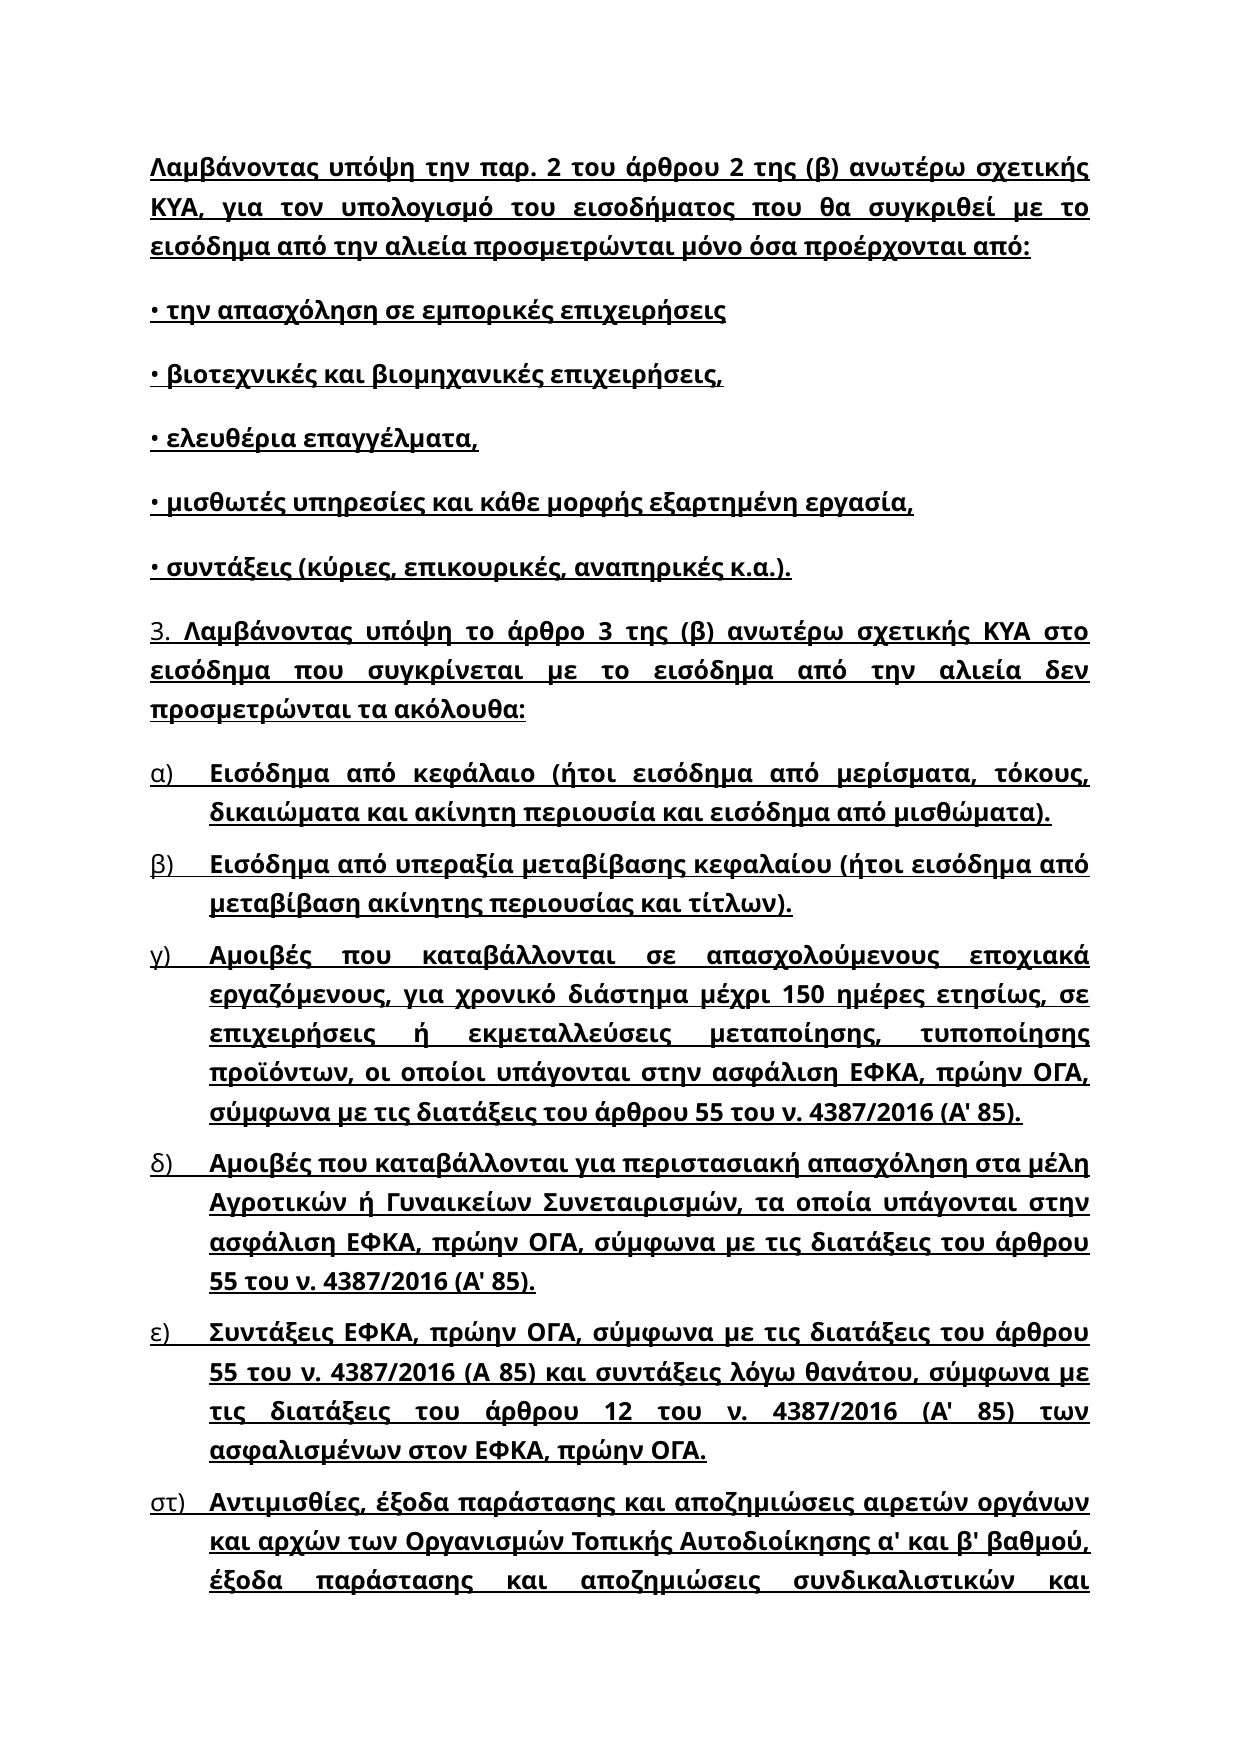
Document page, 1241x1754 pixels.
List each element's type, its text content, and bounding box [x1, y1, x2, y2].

list δ) Αμοιβές που καταβάλλονται για περιστασιακή απασχόληση στα μέλη [150, 1146, 1090, 1175]
list γ) Αμοιβές που καταβάλλονται σε απασχολούμενους εποχιακά [150, 937, 1090, 966]
list Αγροτικών ή Γυναικείων Συνεταιρισμών, τα οποία υπάγονται στην ασφάλιση ΕΦΚΑ, πρώην ΟΓΑ, σύμφωνα με τις διατάξεις του άρθρου 55 του ν. 4387/2016 (Α' 85). [150, 1177, 1090, 1297]
list μεταβίβαση ακίνητης περιουσίας και τίτλων). [150, 877, 1090, 920]
text • ελευθέρια επαγγέλματα, [150, 421, 1090, 455]
list εργαζόμενους, για χρονικό διάστημα μέχρι 150 ημέρες ετησίως, σε επιχειρήσεις ή εκμεταλλεύσεις μεταποίησης, τυποποίησης προϊόντων, οι οποίοι υπάγονται στην ασφάλιση ΕΦΚΑ, πρώην ΟΓΑ, σύμφωνα με τις διατάξεις του άρθρου 55 του ν. 4387/2016 (Α' 85). [150, 968, 1090, 1128]
text εισόδημα από την αλιεία προσμετρώνται μόνο όσα προέρχονται από: [150, 220, 1090, 262]
text • μισθωτές υπηρεσίες και κάθε μορφής εξαρτημένη εργασία, [150, 485, 1090, 519]
text προσμετρώνται τα ακόλουθα: [150, 683, 1090, 726]
list και αρχών των Οργανισμών Τοπικής Αυτοδιοίκησης α' και β' βαθμού, έξοδα παράστασης και αποζημιώσεις συνδικαλιστικών και [150, 1515, 1090, 1597]
list δικαιώματα και ακίνητη περιουσία και εισόδημα από μισθώματα). [150, 787, 1090, 829]
text • την απασχόληση σε εμπορικές επιχειρήσεις [150, 292, 1090, 327]
list 55 του ν. 4387/2016 (Α 85) και συντάξεις λόγω θανάτου, σύμφωνα με τις διατάξεις του άρθρου 12 του ν. 4387/2016 (Α' 85) των ασφαλισμένων στον ΕΦΚΑ, πρώην ΟΓΑ. [150, 1346, 1090, 1467]
text ΚΥΑ, για τον υπολογισμό του εισοδήματος που θα συγκριθεί με το [150, 181, 1090, 218]
text εισόδημα που συγκρίνεται με το εισόδημα από την αλιεία δεν [150, 644, 1090, 681]
text Λαμβάνοντας υπόψη την παρ. 2 του άρθρου 2 της (β) ανωτέρω σχετικής [150, 150, 1090, 179]
list β) Εισόδημα από υπεραξία μεταβίβασης κεφαλαίου (ήτοι εισόδημα από [150, 847, 1090, 876]
text • βιοτεχνικές και βιομηχανικές επιχειρήσεις, [150, 357, 1090, 391]
list στ) Αντιμισθίες, έξοδα παράστασης και αποζημιώσεις αιρετών οργάνων [150, 1484, 1090, 1513]
list α) Εισόδημα από κεφάλαιο (ήτοι εισόδημα από μερίσματα, τόκους, [150, 756, 1090, 785]
list ε) Συντάξεις ΕΦΚΑ, πρώην ΟΓΑ, σύμφωνα με τις διατάξεις του άρθρου [150, 1315, 1090, 1344]
text • συντάξεις (κύριες, επικουρικές, αναπηρικές κ.α.). [150, 549, 1090, 583]
text 3. Λαμβάνοντας υπόψη το άρθρο 3 της (β) ανωτέρω σχετικής ΚΥΑ στο [150, 613, 1090, 642]
